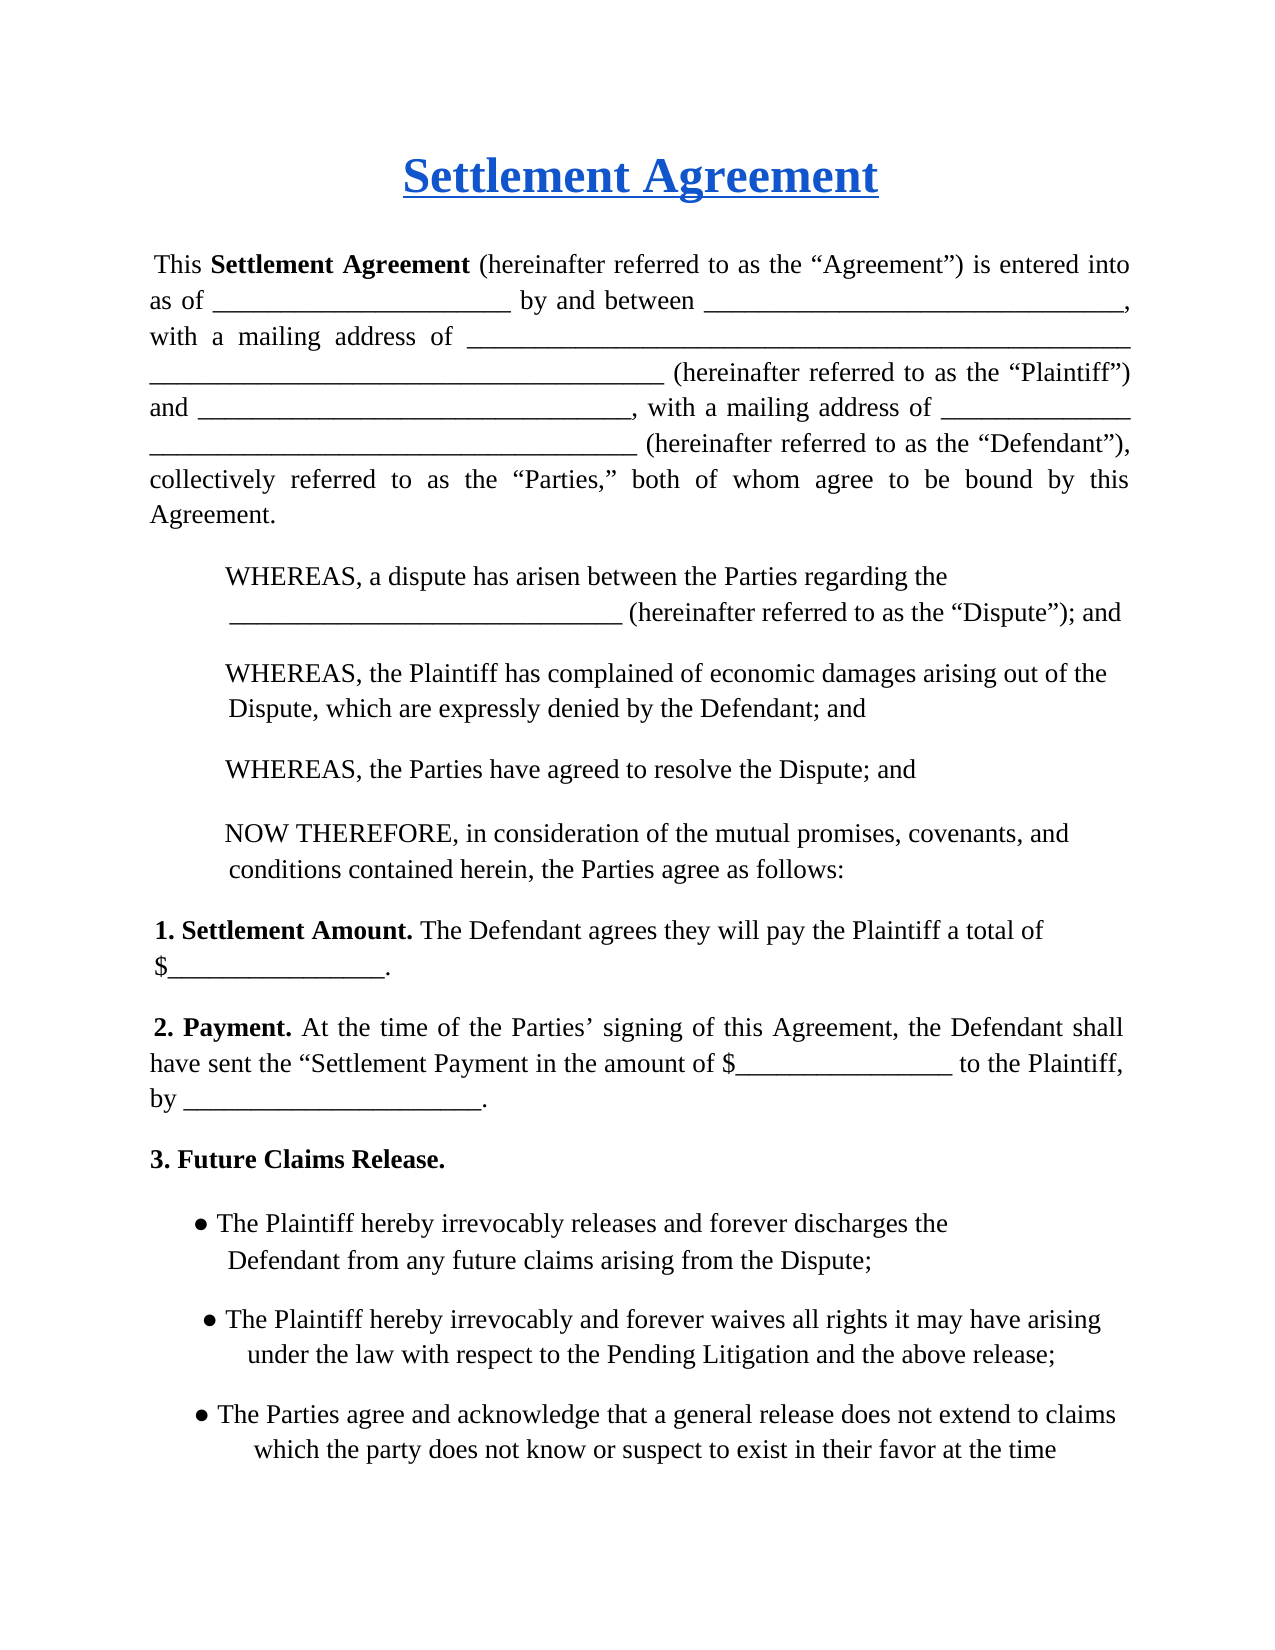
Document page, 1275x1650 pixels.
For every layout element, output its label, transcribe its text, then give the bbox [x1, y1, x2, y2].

text Settlement Agreement [149, 146, 1131, 203]
text WHEREAS, a dispute has arisen between the Parties regarding the [225, 560, 1131, 591]
text ● The Plaintiff hereby irrevocably and forever waives all rights it may have arising under the law with respect to the Pending Litigation and the above release; [200, 1303, 1103, 1370]
text WHEREAS, the Plaintiff has complained of economic damages arising out of the Dispute, which are expressly denied by the Defendant; and [225, 657, 1111, 723]
text 1. Settlement Amount. The Defendant agrees they will pay the Plaintiff a total of $________________. [154, 914, 1045, 981]
text ● The Plaintiff hereby irrevocably releases and forever discharges the Defendant from any future claims arising from the Dispute; [193, 1207, 1067, 1275]
text NOW THEREFORE, in consideration of the mutual promises, covenants, and conditions contained herein, the Parties agree as follows: [224, 817, 1073, 885]
text _____________________________ (hereinafter referred to as the “Dispute”); and [149, 596, 1122, 627]
text 3. Future Claims Release. [150, 1143, 1131, 1175]
text 2. Payment. At the time of the Parties’ signing of this Agreement, the Defendant shall have sent the “Settlement Payment in the amount of $________________ to the Plaintiff, by ______________________. [149, 1012, 1124, 1113]
text This Settlement Agreement (hereinafter referred to as the “Agreement”) is entered into as of ______________________ by and between _______________________________, with a mailing address of _________________________________________________ ______________________________________ (hereinafter referred to as the “Plaintiff”) and ________________________________, with a mailing address of ______________ ____________________________________ (hereinafter referred to as the “Defendant”), collectively referred to as the “Parties,” both of whom agree to be bound by this Agreement. [149, 248, 1131, 530]
text ● The Parties agree and acknowledge that a general release does not extend to claims which the party does not know or suspect to exist in their favor at the time [192, 1398, 1118, 1465]
text WHEREAS, the Parties have agreed to resolve the Dispute; and [225, 753, 1131, 784]
